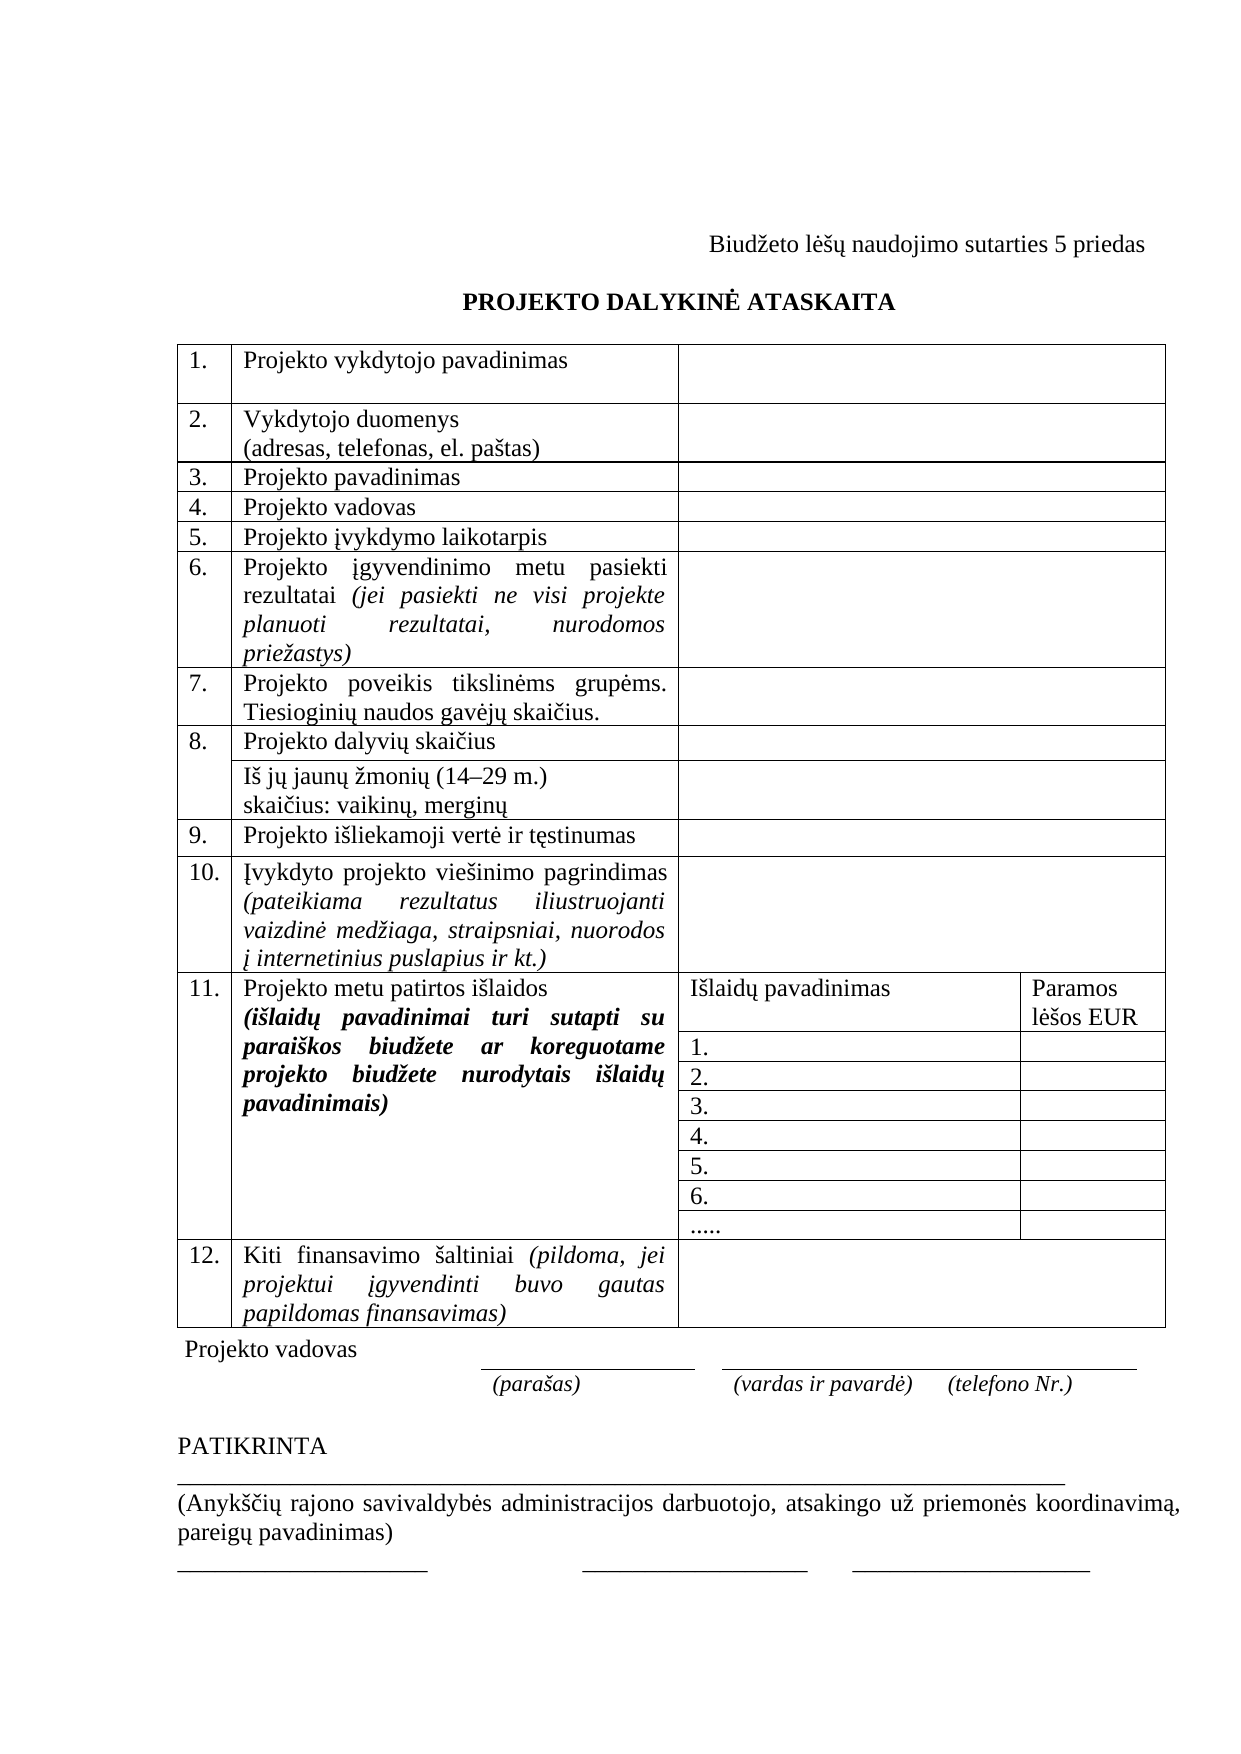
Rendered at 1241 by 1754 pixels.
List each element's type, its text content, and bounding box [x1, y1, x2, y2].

table_cell [679, 761, 1165, 819]
table_cell [1137, 1369, 1166, 1402]
table_cell 12. [178, 1240, 231, 1327]
table_cell [679, 552, 1165, 667]
text PATIKRINTA [177, 1431, 1181, 1459]
text Biudžeto lėšų naudojimo sutarties 5 priedas [177, 229, 1181, 258]
table_cell 10. [178, 857, 231, 972]
table_cell Projekto vadovas [232, 492, 678, 521]
table_cell 5. [178, 522, 231, 551]
table_cell Projekto įvykdymo laikotarpis [232, 522, 678, 551]
table_cell [173, 1090, 177, 1120]
table_cell [679, 820, 1165, 856]
text ____________________ __________________ ___________________ [177, 1546, 1181, 1574]
text (Anykščių rajono savivaldybės administracijos darbuotojo, atsakingo už priemonės koordinavimą, pareigų pavadinimas) [177, 1488, 1181, 1546]
table_cell [173, 461, 177, 491]
table_cell 2. [679, 1062, 1020, 1090]
table_cell [1021, 1151, 1165, 1180]
table_cell [173, 760, 177, 819]
table_cell [173, 856, 177, 972]
table_cell (vardas ir pavardė) [722, 1370, 936, 1402]
table_cell [173, 1031, 177, 1061]
table_cell Projekto pavadinimas [232, 463, 678, 491]
table_header [679, 345, 1165, 403]
table_cell [679, 492, 1165, 521]
table_cell Iš jų jaunų žmonių (14–29 m.) skaičius: vaikinų, merginų [232, 761, 678, 819]
table_cell 7. [178, 668, 231, 725]
table_cell [936, 1328, 1137, 1369]
table_cell 1. [679, 1032, 1020, 1061]
table_cell [1021, 1121, 1165, 1150]
table_cell 4. [178, 492, 231, 521]
table_cell [173, 1369, 454, 1402]
table_cell [1021, 1091, 1165, 1120]
table_cell 11. [178, 973, 231, 1239]
table_cell Įvykdyto projekto viešinimo pagrindimas (pateikiama rezultatus iliustruojanti vaizdinė medžiaga, straipsniai, nuorodos į internetinius puslapius ir kt.) [232, 857, 678, 972]
table_cell [173, 403, 177, 461]
table_cell [481, 1328, 695, 1369]
table_cell [679, 404, 1165, 461]
table_cell [454, 1369, 481, 1402]
table_cell Projekto dalyvių skaičius [232, 726, 678, 760]
table_cell [679, 726, 1165, 760]
table_cell Projekto poveikis tikslinėms grupėms. Tiesioginių naudos gavėjų skaičius. [232, 668, 678, 725]
table_cell [173, 1180, 177, 1209]
table_cell [454, 1328, 481, 1369]
table_cell [1137, 1328, 1166, 1369]
table_cell [1021, 1211, 1165, 1239]
table_cell [173, 1239, 177, 1327]
table_cell [679, 463, 1165, 491]
table_cell 4. [679, 1121, 1020, 1150]
table_cell Paramos lėšos EUR [1021, 973, 1165, 1031]
table_cell [173, 551, 177, 667]
table_cell [695, 1369, 722, 1402]
table_cell [1021, 1032, 1165, 1061]
table_cell [173, 819, 177, 856]
table_cell Projekto įgyvendinimo metu pasiekti rezultatai (jei pasiekti ne visi projekte planuoti rezultatai, nurodomos priežastys) [232, 552, 678, 667]
table_cell Projekto išliekamoji vertė ir tęstinumas [232, 820, 678, 856]
table_cell ..... [679, 1211, 1020, 1239]
table_header 1. [178, 345, 231, 403]
table_cell 5. [679, 1151, 1020, 1180]
table_cell Vykdytojo duomenys (adresas, telefonas, el. paštas) [232, 404, 678, 461]
table_cell 6. [679, 1181, 1020, 1209]
table_cell 9. [178, 820, 231, 856]
table_cell 3. [178, 463, 231, 491]
table_header Projekto vykdytojo pavadinimas [232, 345, 678, 403]
table_cell [695, 1328, 722, 1369]
table_cell (parašas) [481, 1370, 695, 1402]
table_cell (telefono Nr.) [936, 1370, 1137, 1402]
table_cell 2. [178, 404, 231, 461]
table_cell [173, 1210, 177, 1239]
table_cell Projekto vadovas [173, 1327, 454, 1369]
table_cell [173, 491, 177, 521]
table_cell [173, 1120, 177, 1150]
table_cell [1021, 1062, 1165, 1090]
table_cell Kiti finansavimo šaltiniai (pildoma, jei projektui įgyvendinti buvo gautas papildomas finansavimas) [232, 1240, 678, 1327]
table_cell [679, 522, 1165, 551]
table_cell 8. [178, 726, 231, 819]
table_cell [173, 521, 177, 551]
table_cell [679, 1240, 1165, 1327]
table_header [173, 344, 177, 403]
text _______________________________________________________________________ [177, 1459, 1181, 1488]
table_cell [679, 857, 1165, 972]
table_cell [173, 1061, 177, 1090]
table_cell 3. [679, 1091, 1020, 1120]
table_cell [173, 725, 177, 760]
table_cell [722, 1328, 936, 1369]
table_cell [173, 667, 177, 725]
table_cell 6. [178, 552, 231, 667]
table_cell Projekto metu patirtos išlaidos (išlaidų pavadinimai turi sutapti su paraiškos biudžete ar koreguotame projekto biudžete nurodytais išlaidų pavadinimais) [232, 973, 678, 1239]
table_cell [173, 972, 177, 1031]
text PROJEKTO DALYKINĖ ATASKAITA [177, 287, 1181, 316]
table_cell Išlaidų pavadinimas [679, 973, 1020, 1031]
table_cell [1021, 1181, 1165, 1209]
table_cell [679, 668, 1165, 725]
table_cell [173, 1150, 177, 1180]
